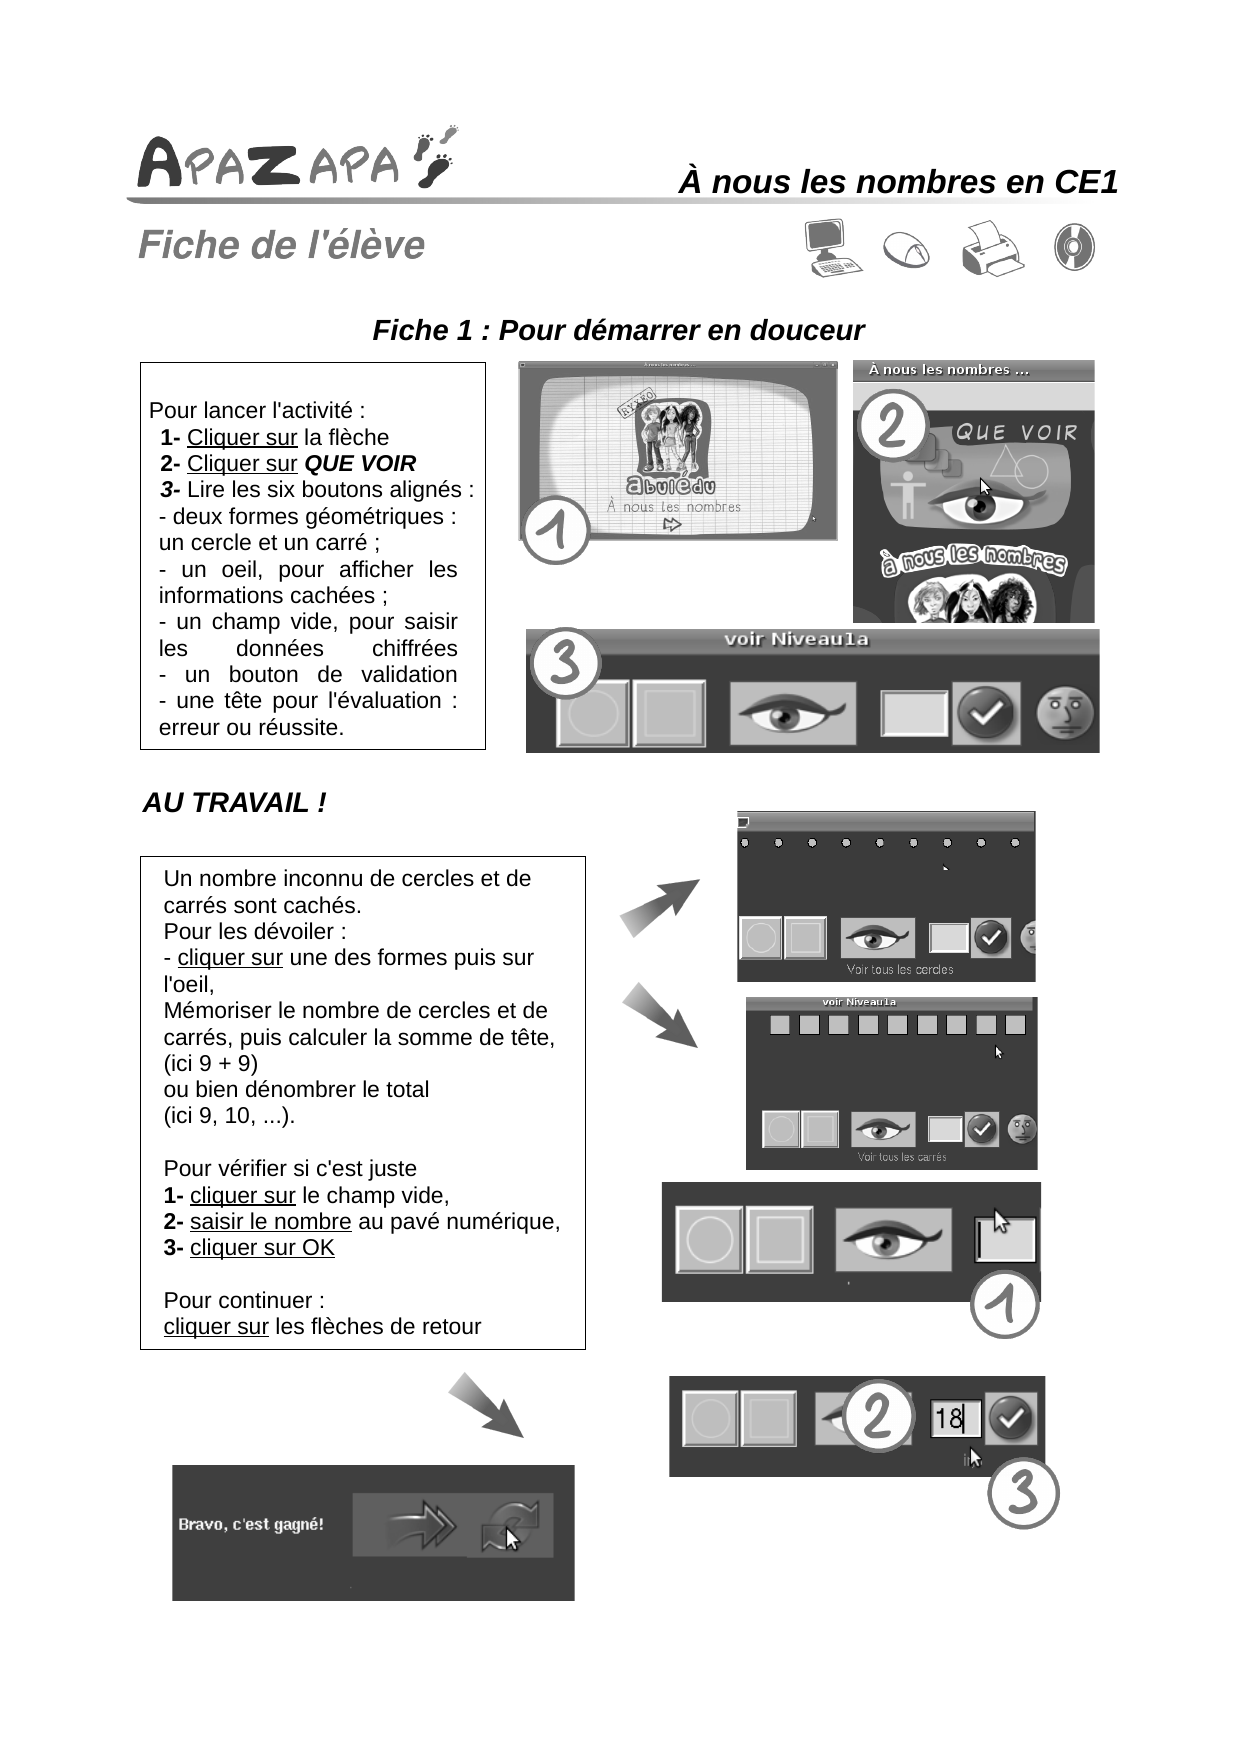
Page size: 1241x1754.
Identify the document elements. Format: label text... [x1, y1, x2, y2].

picture [118, 118, 1123, 284]
text Pour les dévoiler : [163, 918, 577, 944]
picture [518, 361, 838, 567]
picture [853, 360, 1095, 623]
text un cercle et un carré ; [159, 529, 458, 556]
text Pour lancer l'activité : [149, 397, 477, 424]
subtitle AU TRAVAIL ! [142, 786, 1122, 819]
picture [526, 624, 1100, 753]
subtitle Fiche 1 : Pour démarrer en douceur [118, 313, 1122, 346]
text Un nombre inconnu de cercles et de carrés sont cachés. [163, 865, 577, 918]
text 1- Cliquer sur la flèche [160, 424, 477, 450]
text cliquer sur les flèches de retour [163, 1313, 577, 1340]
picture [437, 1357, 538, 1458]
picture [611, 967, 712, 1068]
picture [669, 1376, 1062, 1531]
picture [737, 811, 1036, 982]
picture [172, 1465, 575, 1601]
text 2- Cliquer sur QUE VOIR [160, 450, 477, 476]
text (ici 9 + 9) ou bien dénombrer le total [163, 1050, 577, 1102]
text - cliquer sur une des formes puis sur l'oeil, Mémoriser le nombre de cercles et de carrés, puis calculer la somme de tête, [163, 944, 577, 1050]
text Pour vérifier si c'est juste 1- cliquer sur le champ vide, 2- saisir le nombre au pavé numérique, 3- cliquer sur OK Pour continuer : [163, 1155, 577, 1313]
text (ici 9, 10, ...). [163, 1102, 577, 1155]
picture [609, 855, 710, 955]
text - deux formes géométriques : [159, 503, 458, 529]
picture [746, 997, 1038, 1170]
text 3- Lire les six boutons alignés : [160, 476, 477, 503]
picture [661, 1182, 1042, 1341]
text - un champ vide, pour saisir les données chiffrées - un bouton de validation - une tête pour l'évaluation : erreur ou réussite. [159, 608, 458, 740]
text - un oeil, pour afficher les informations cachées ; [159, 556, 458, 608]
